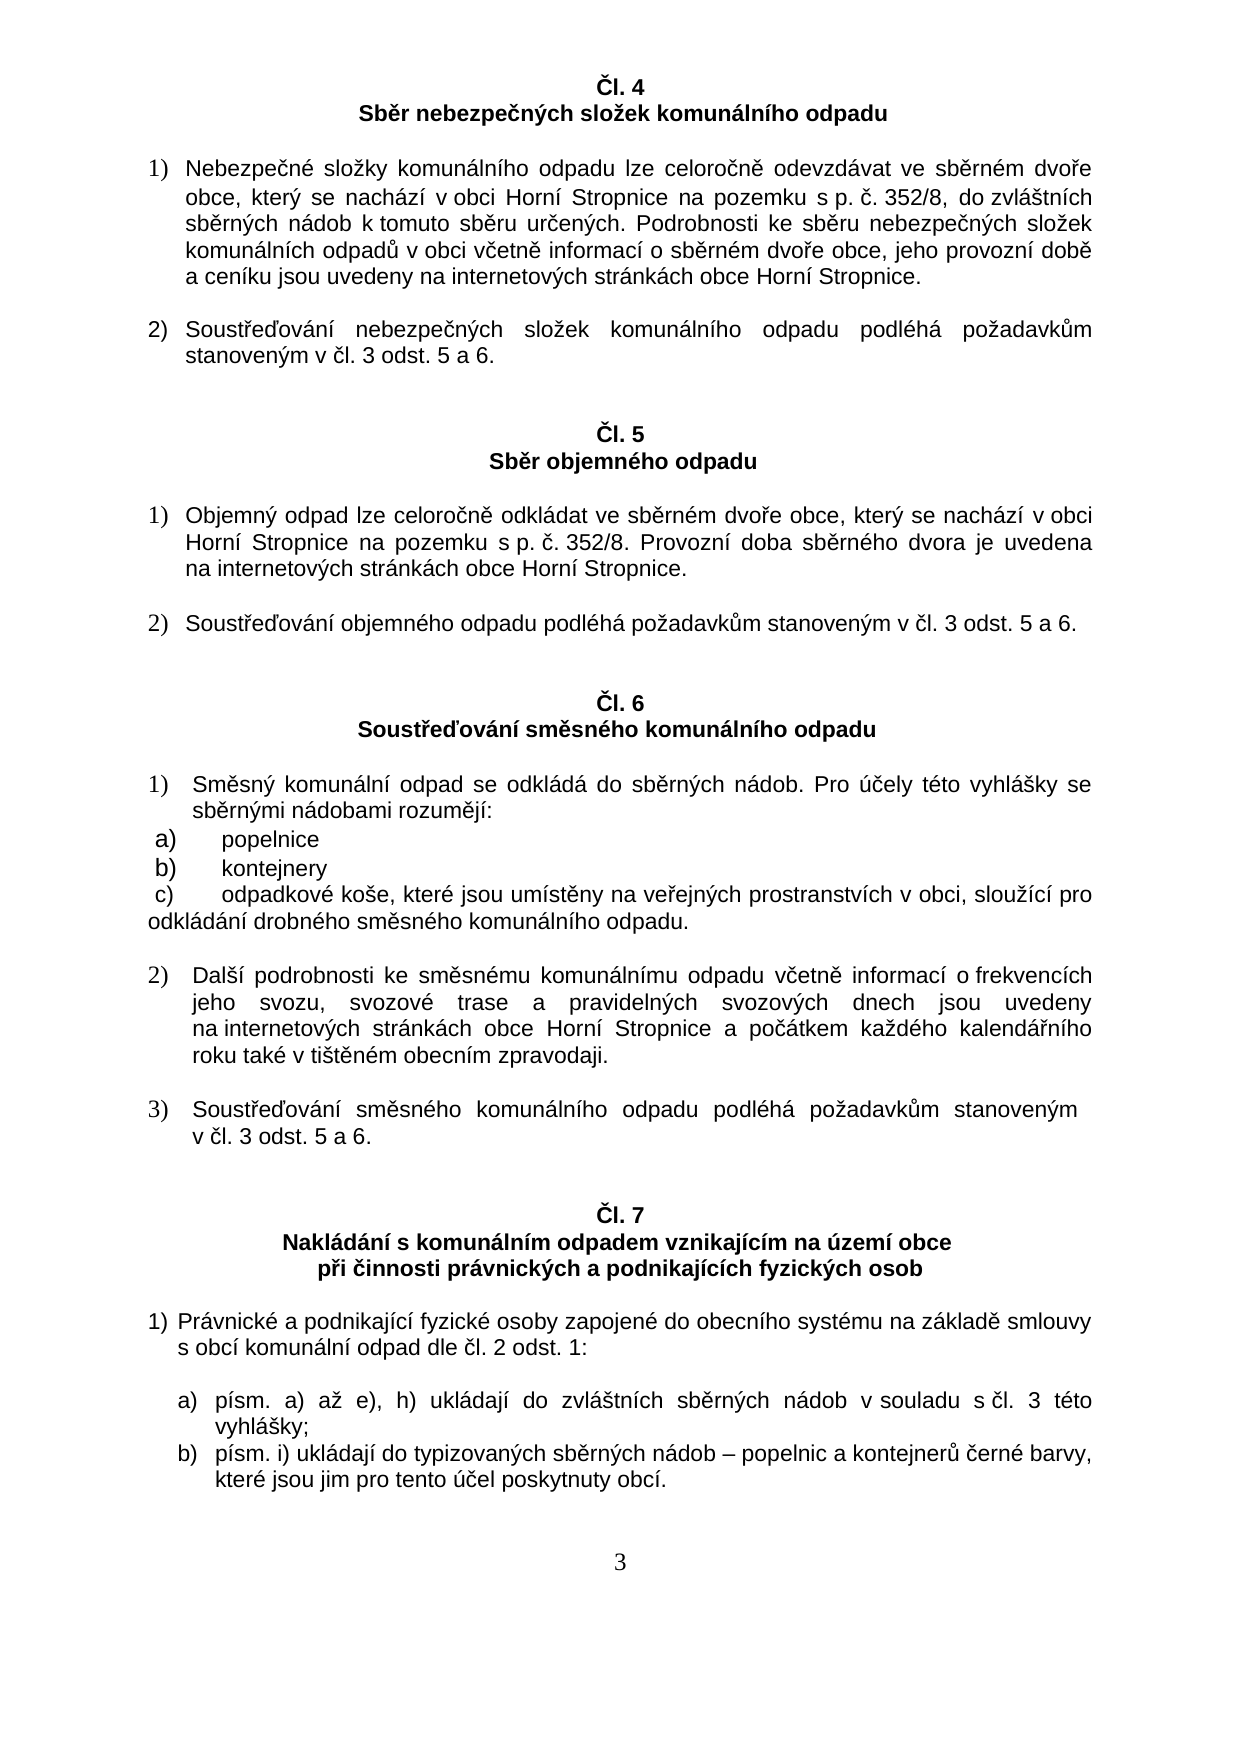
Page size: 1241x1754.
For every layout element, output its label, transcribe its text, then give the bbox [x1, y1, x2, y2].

subtitle Čl. 4 [148, 74, 1092, 100]
list Další podrobnosti ke směsnému komunálnímu odpadu včetně informací o frekvencích jeho svozu, svozové trase a pravidelných svozových dnech jsou uvedeny na internetových stránkách obce Horní Stropnice a počátkem každého kalendářního roku také v tištěném obecním zpravodaji. [148, 960, 1092, 1068]
list kontejnery [148, 852, 1092, 881]
list Soustřeďování směsného komunálního odpadu podléhá požadavkům stanoveným v čl. 3 odst. 5 a 6. [148, 1094, 1092, 1149]
list popelnice [148, 824, 1092, 852]
subtitle Sběr nebezpečných složek komunálního odpadu [148, 100, 1092, 127]
text Čl. 6 [148, 689, 1092, 716]
list Právnické a podnikající fyzické osoby zapojené do obecního systému na základě smlouvy s obcí komunální odpad dle čl. 2 odst. 1: [148, 1308, 1092, 1360]
list Směsný komunální odpad se odkládá do sběrných nádob. Pro účely této vyhlášky se sběrnými nádobami rozumějí: [148, 769, 1092, 824]
list Objemný odpad lze celoročně odkládat ve sběrném dvoře obce, který se nachází v obci Horní Stropnice na pozemku s p. č. 352/8. Provozní doba sběrného dvora je uvedena na internetových stránkách obce Horní Stropnice. [148, 500, 1092, 582]
list písm. i) ukládají do typizovaných sběrných nádob – popelnic a kontejnerů černé barvy, které jsou jim pro tento účel poskytnuty obcí. [177, 1439, 1092, 1492]
text Soustřeďování směsného komunálního odpadu [148, 716, 1092, 742]
subtitle Nakládání s komunálním odpadem vznikajícím na území obce [148, 1229, 1092, 1255]
list Nebezpečné složky komunálního odpadu lze celoročně odevzdávat ve sběrném dvoře obce, který se nachází v obci Horní Stropnice na pozemku s p. č. 352/8, do zvláštních sběrných nádob k tomuto sběru určených. Podrobnosti ke sběru nebezpečných složek komunálních odpadů v obci včetně informací o sběrném dvoře obce, jeho provozní době a ceníku jsou uvedeny na internetových stránkách obce Horní Stropnice. [148, 153, 1092, 289]
subtitle při činnosti právnických a podnikajících fyzických osob [148, 1255, 1092, 1281]
list Soustřeďování objemného odpadu podléhá požadavkům stanoveným v čl. 3 odst. 5 a 6. [148, 608, 1092, 637]
list písm. a) až e), h) ukládají do zvláštních sběrných nádob v souladu s čl. 3 této vyhlášky; [177, 1387, 1092, 1439]
text Sběr objemného odpadu [148, 448, 1092, 474]
text Čl. 7 [148, 1202, 1092, 1229]
list Soustřeďování nebezpečných složek komunálního odpadu podléhá požadavkům stanoveným v čl. 3 odst. 5 a 6. [148, 316, 1092, 368]
text Čl. 5 [148, 421, 1092, 448]
list odpadkové koše, které jsou umístěny na veřejných prostranstvích v obci, sloužící pro odkládání drobného směsného komunálního odpadu. [148, 881, 1092, 934]
